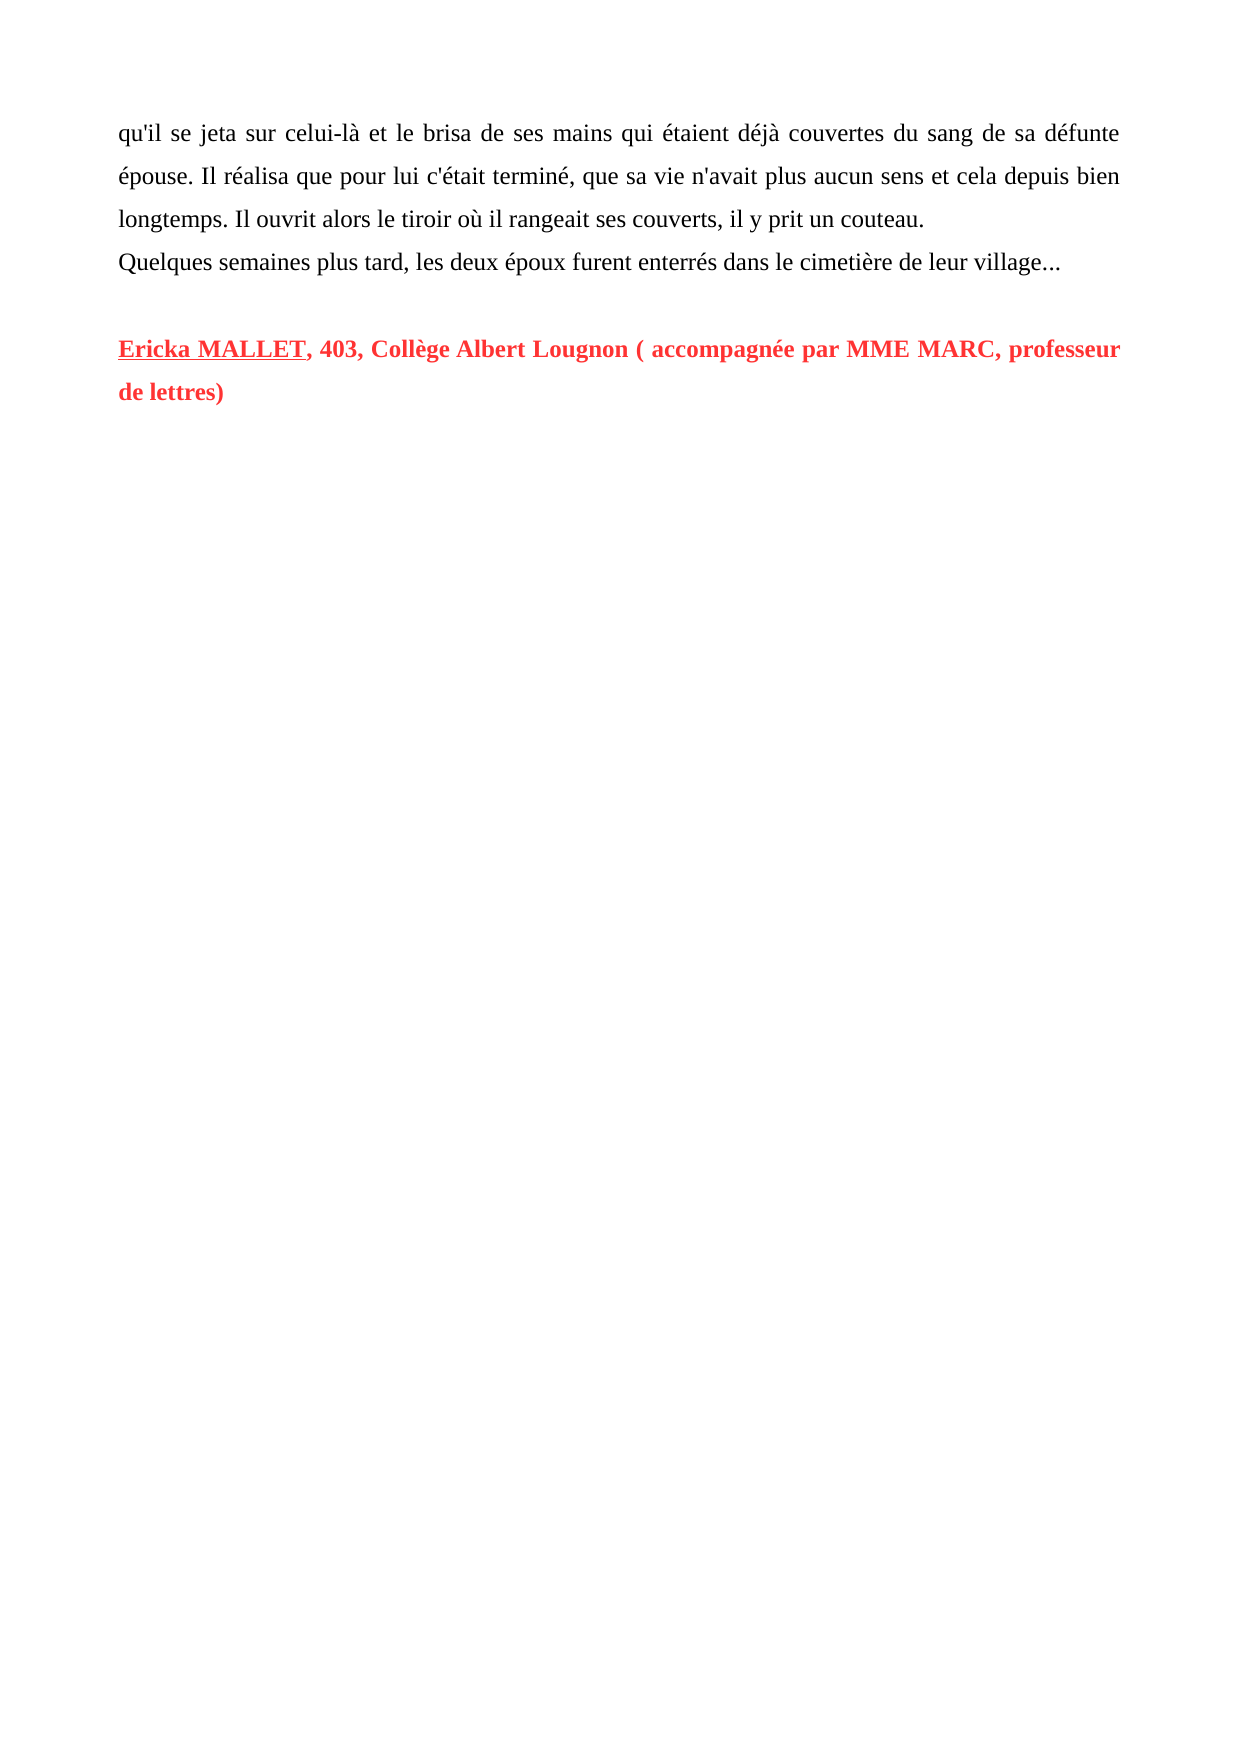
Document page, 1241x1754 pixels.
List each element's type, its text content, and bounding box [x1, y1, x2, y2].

text Quelques semaines plus tard, les deux époux furent enterrés dans le cimetière de leur village... [118, 247, 1122, 276]
text Ericka MALLET, 403, Collège Albert Lougnon ( accompagnée par MME MARC, professeur de lettres) [118, 334, 1122, 406]
text qu'il se jeta sur celui-là et le brisa de ses mains qui étaient déjà couvertes du sang de sa défunte épouse. Il réalisa que pour lui c'était terminé, que sa vie n'avait plus aucun sens et cela depuis bien longtemps. Il ouvrit alors le tiroir où il rangeait ses couverts, il y prit un couteau. [118, 118, 1122, 233]
